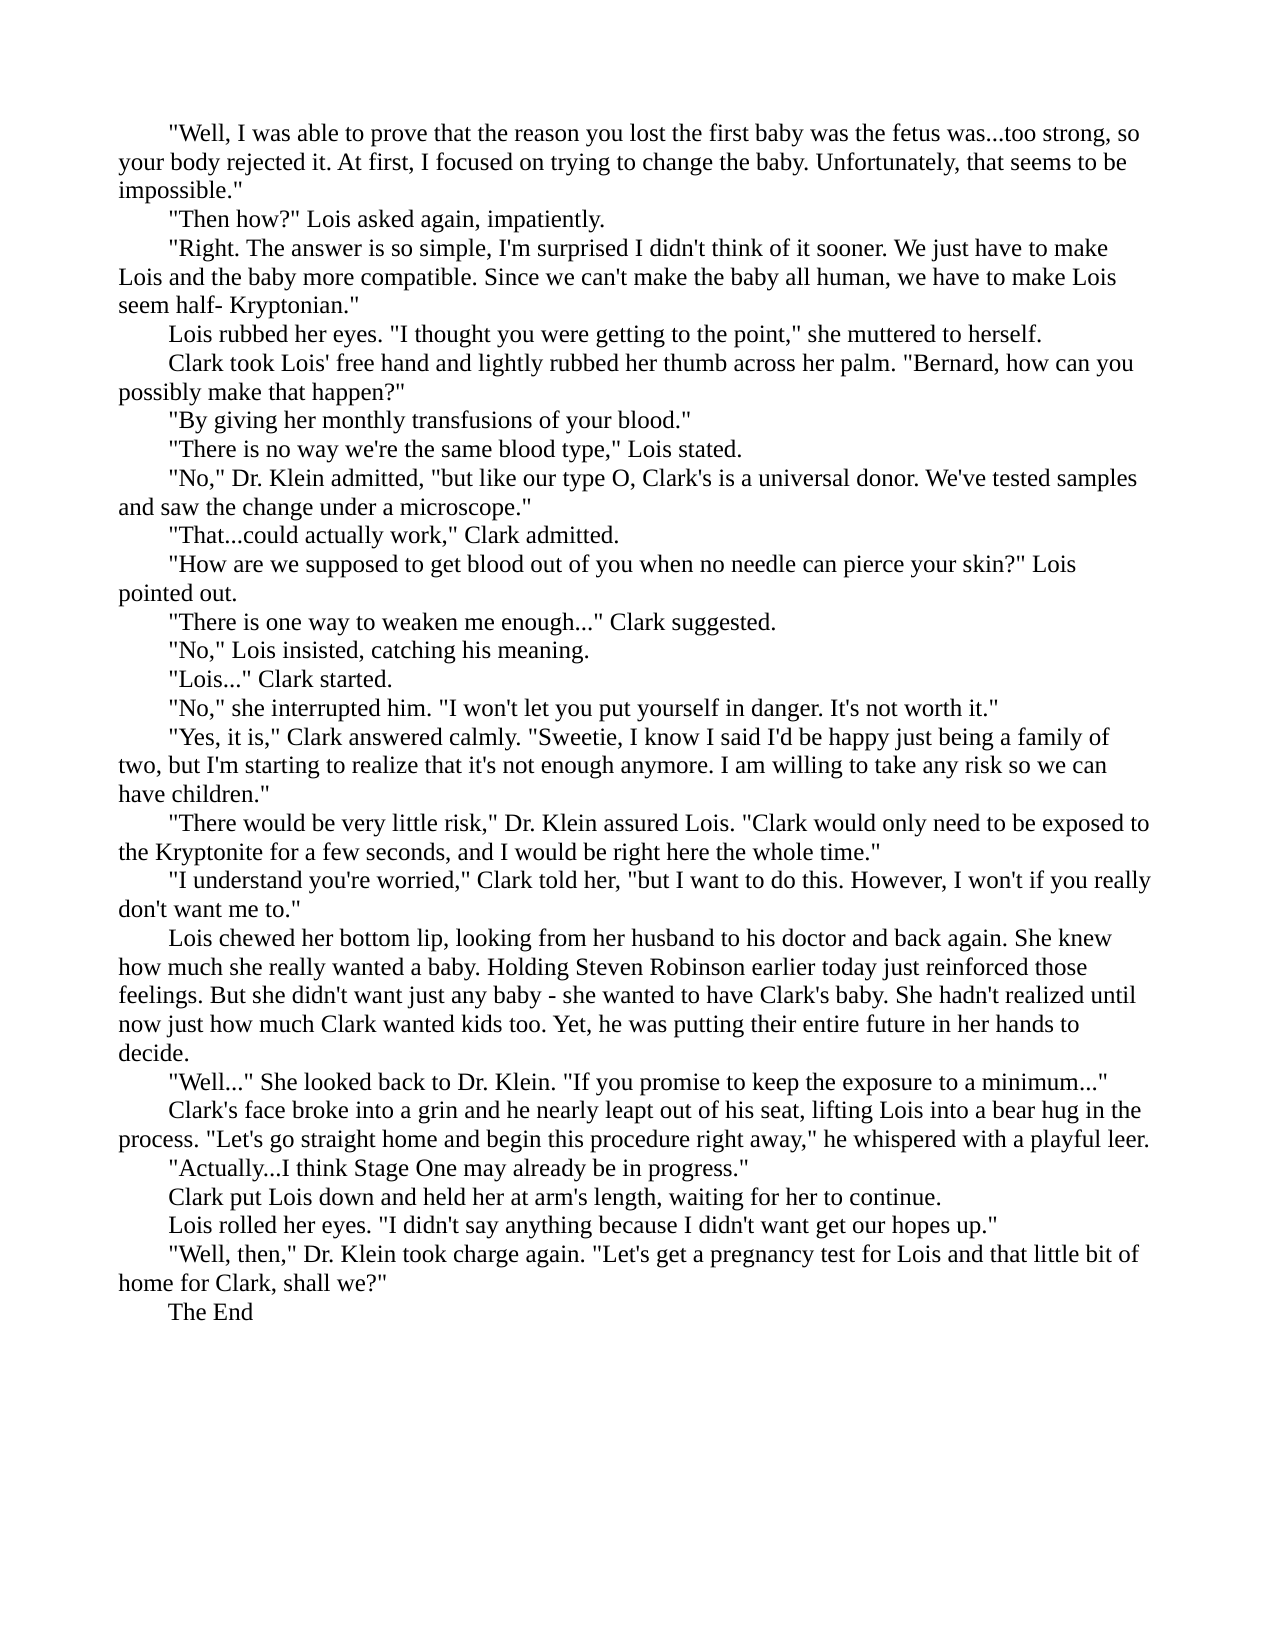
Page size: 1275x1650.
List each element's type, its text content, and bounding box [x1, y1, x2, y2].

text "There is one way to weaken me enough..." Clark suggested. [118, 607, 1157, 636]
text "No," Lois insisted, catching his meaning. [118, 636, 1157, 664]
text "Well..." She looked back to Dr. Klein. "If you promise to keep the exposure to a minimum..." [118, 1067, 1157, 1096]
text "No," she interrupted him. "I won't let you put yourself in danger. It's not worth it." [118, 693, 1157, 722]
text Lois rolled her eyes. "I didn't say anything because I didn't want get our hopes up." [118, 1211, 1157, 1239]
text Lois chewed her bottom lip, looking from her husband to his doctor and back again. She knew how much she really wanted a baby. Holding Steven Robinson earlier today just reinforced those feelings. But she didn't want just any baby - she wanted to have Clark's baby. She hadn't realized until now just how much Clark wanted kids too. Yet, he was putting their entire future in her hands to decide. [118, 923, 1157, 1067]
text "Actually...I think Stage One may already be in progress." [118, 1153, 1157, 1182]
text "That...could actually work," Clark admitted. [118, 521, 1157, 549]
text "Right. The answer is so simple, I'm surprised I didn't think of it sooner. We just have to make Lois and the baby more compatible. Since we can't make the baby all human, we have to make Lois seem half- Kryptonian." [118, 233, 1157, 319]
text "Well, then," Dr. Klein took charge again. "Let's get a pregnancy test for Lois and that little bit of home for Clark, shall we?" [118, 1239, 1157, 1297]
text Clark's face broke into a grin and he nearly leapt out of his seat, lifting Lois into a bear hug in the process. "Let's go straight home and begin this procedure right away," he whispered with a playful leer. [118, 1096, 1157, 1153]
text "Lois..." Clark started. [118, 664, 1157, 693]
text Clark took Lois' free hand and lightly rubbed her thumb across her palm. "Bernard, how can you possibly make that happen?" [118, 348, 1157, 406]
text "There would be very little risk," Dr. Klein assured Lois. "Clark would only need to be exposed to the Kryptonite for a few seconds, and I would be right here the whole time." [118, 808, 1157, 866]
text "Then how?" Lois asked again, impatiently. [118, 204, 1157, 233]
text "I understand you're worried," Clark told her, "but I want to do this. However, I won't if you really don't want me to." [118, 866, 1157, 923]
text Clark put Lois down and held her at arm's length, waiting for her to continue. [118, 1182, 1157, 1211]
text Lois rubbed her eyes. "I thought you were getting to the point," she muttered to herself. [118, 319, 1157, 348]
text "No," Dr. Klein admitted, "but like our type O, Clark's is a universal donor. We've tested samples and saw the change under a microscope." [118, 463, 1157, 521]
text "By giving her monthly transfusions of your blood." [118, 406, 1157, 434]
text "How are we supposed to get blood out of you when no needle can pierce your skin?" Lois pointed out. [118, 549, 1157, 607]
text "There is no way we're the same blood type," Lois stated. [118, 434, 1157, 463]
text The End [118, 1297, 1157, 1326]
text "Well, I was able to prove that the reason you lost the first baby was the fetus was...too strong, so your body rejected it. At first, I focused on trying to change the baby. Unfortunately, that seems to be impossible." [118, 118, 1157, 204]
text "Yes, it is," Clark answered calmly. "Sweetie, I know I said I'd be happy just being a family of two, but I'm starting to realize that it's not enough anymore. I am willing to take any risk so we can have children." [118, 722, 1157, 808]
